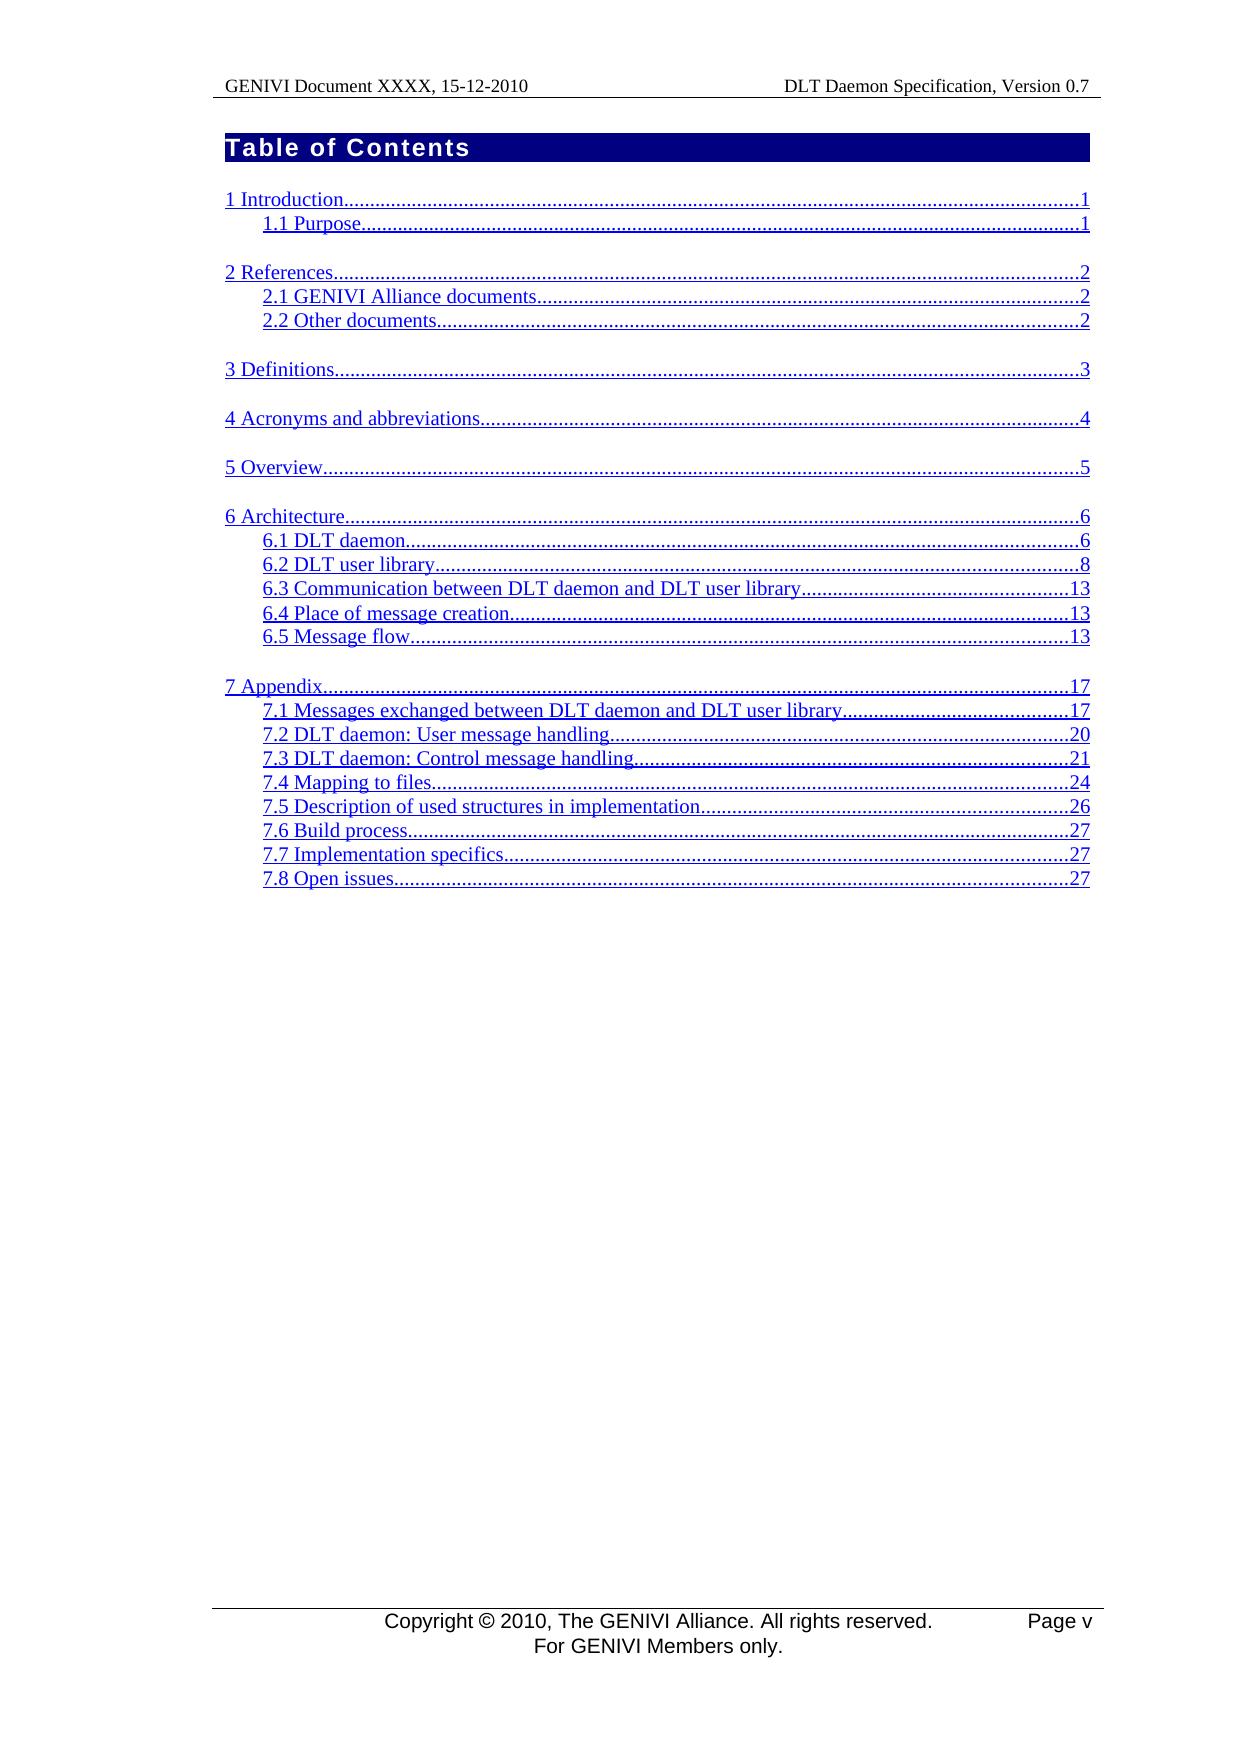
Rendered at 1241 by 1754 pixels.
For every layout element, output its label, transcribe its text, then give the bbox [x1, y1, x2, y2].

text 7.3 DLT daemon: Control message handling 21 [262, 746, 1090, 766]
text 2.2 Other documents 2 [262, 308, 1090, 329]
text 7.7 Implementation specifics 27 [262, 842, 1090, 863]
text 7.2 DLT daemon: User message handling 20 [262, 722, 1090, 743]
text 1.1 Purpose 1 [262, 211, 1090, 231]
text 6.3 Communication between DLT daemon and DLT user library 13 [262, 576, 1090, 597]
text 6.4 Place of message creation 13 [262, 600, 1090, 621]
text 7.8 Open issues 27 [262, 866, 1090, 887]
text 6.1 DLT daemon 6 [262, 528, 1090, 549]
text 6.2 DLT user library 8 [262, 552, 1090, 573]
text 7.4 Mapping to files 24 [262, 770, 1090, 791]
text 7 Appendix 17 [225, 673, 1090, 694]
text 2.1 GENIVI Alliance documents 2 [262, 284, 1090, 305]
text 6.5 Message flow 13 [262, 624, 1090, 645]
text 4 Acronyms and abbreviations 4 [225, 406, 1090, 427]
text 7.1 Messages exchanged between DLT daemon and DLT user library 17 [262, 698, 1090, 718]
text 7.5 Description of used structures in implementation 26 [262, 794, 1090, 815]
text 2 References 2 [225, 260, 1090, 281]
text 3 Definitions 3 [225, 357, 1090, 378]
text 5 Overview 5 [225, 455, 1090, 476]
text 1 Introduction 1 [225, 187, 1090, 208]
text 7.6 Build process 27 [262, 818, 1090, 839]
subtitle Table of Contents [225, 133, 1090, 162]
text 6 Architecture 6 [225, 504, 1090, 525]
